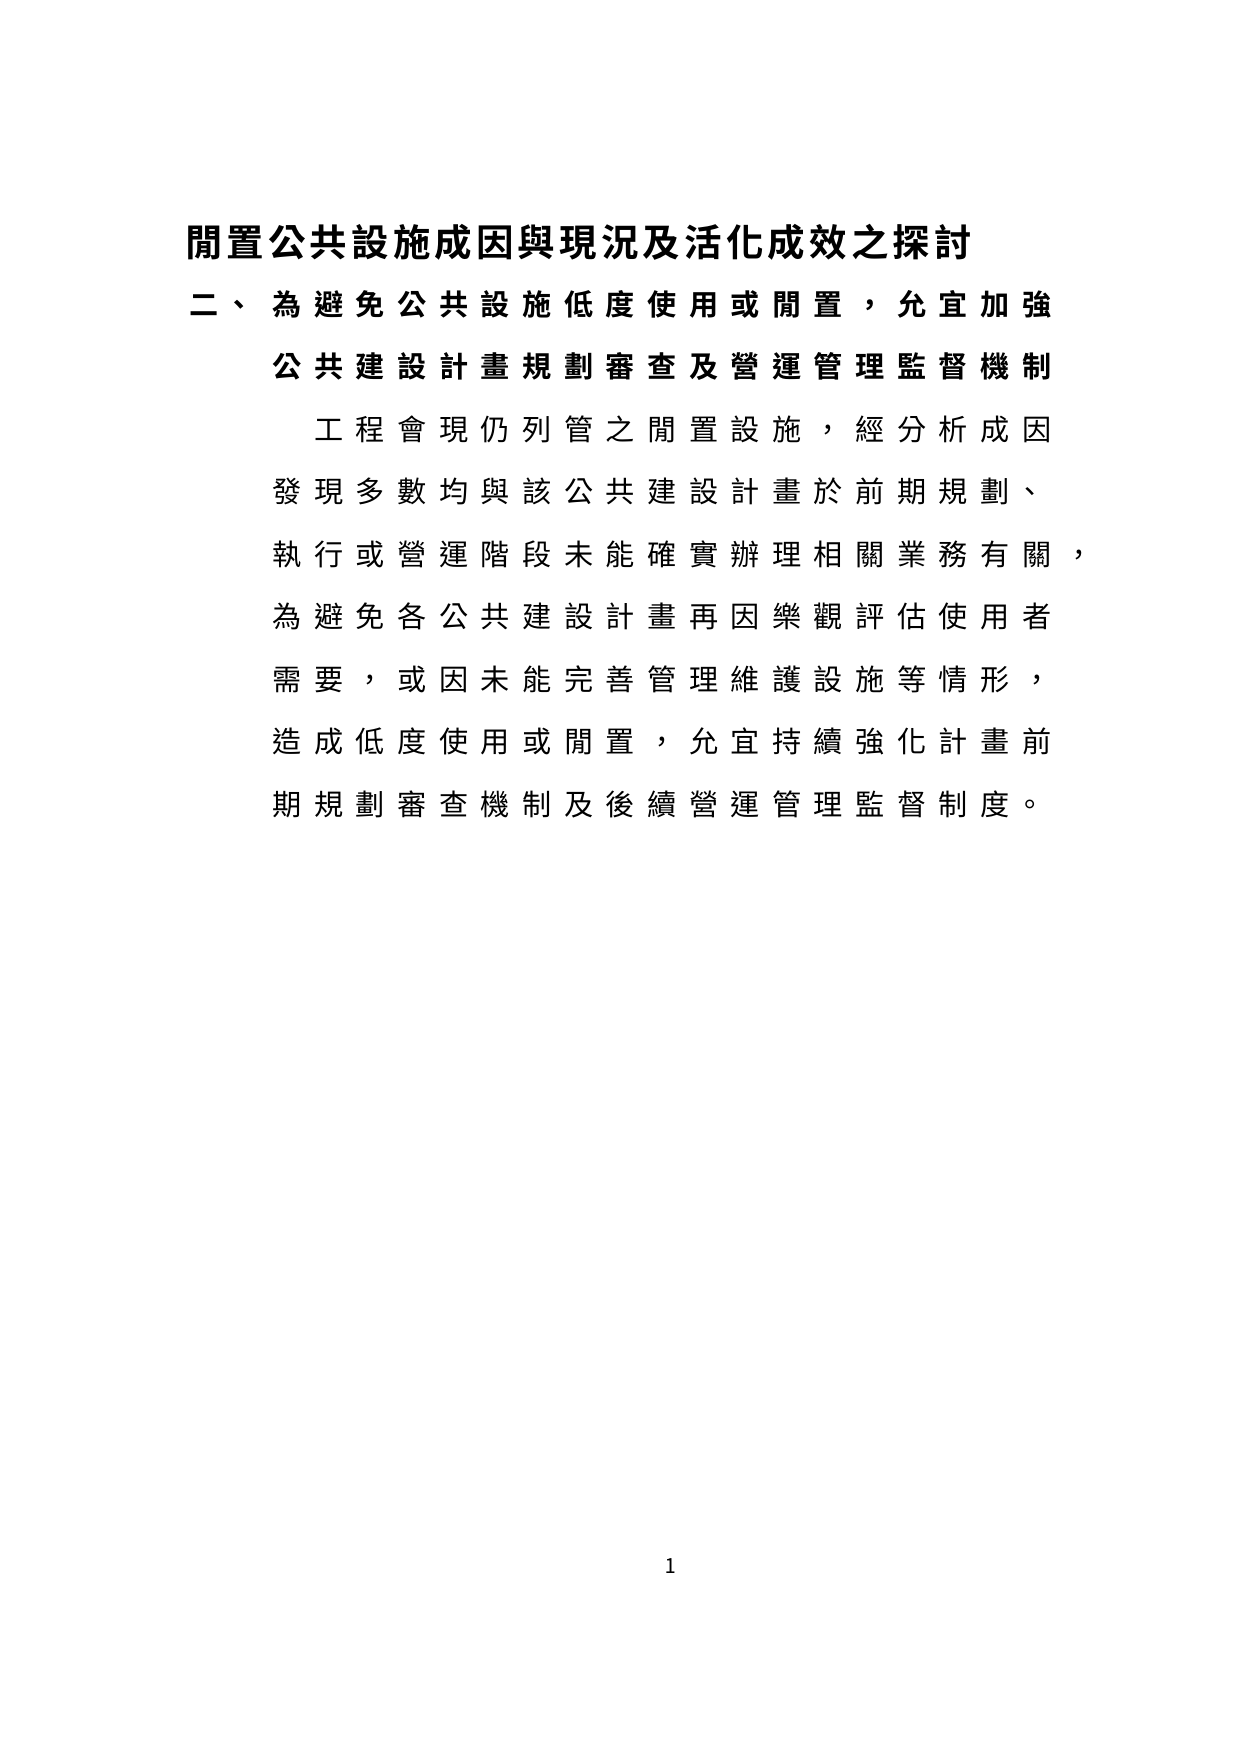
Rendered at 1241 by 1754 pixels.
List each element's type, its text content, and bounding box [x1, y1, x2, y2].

text 閒置公共設施成因與現況及活化成效之探討 [183, 198, 1058, 261]
text 工程會現仍列管之閒置設施，經分析成因發現多數均與該公共建設計畫於前期規劃、執行或營運階段未能確實辦理相關業務有關，為避免各公共建設計畫再因樂觀評估使用者需要，或因未能完善管理維護設施等情形，造成低度使用或閒置，允宜持續強化計畫前期規劃審查機制及後續營運管理監督制度。 [242, 386, 1058, 886]
text 二、為避免公共設施低度使用或閒置，允宜加強公共建設計畫規劃審查及營運管理監督機制 [183, 261, 1058, 386]
